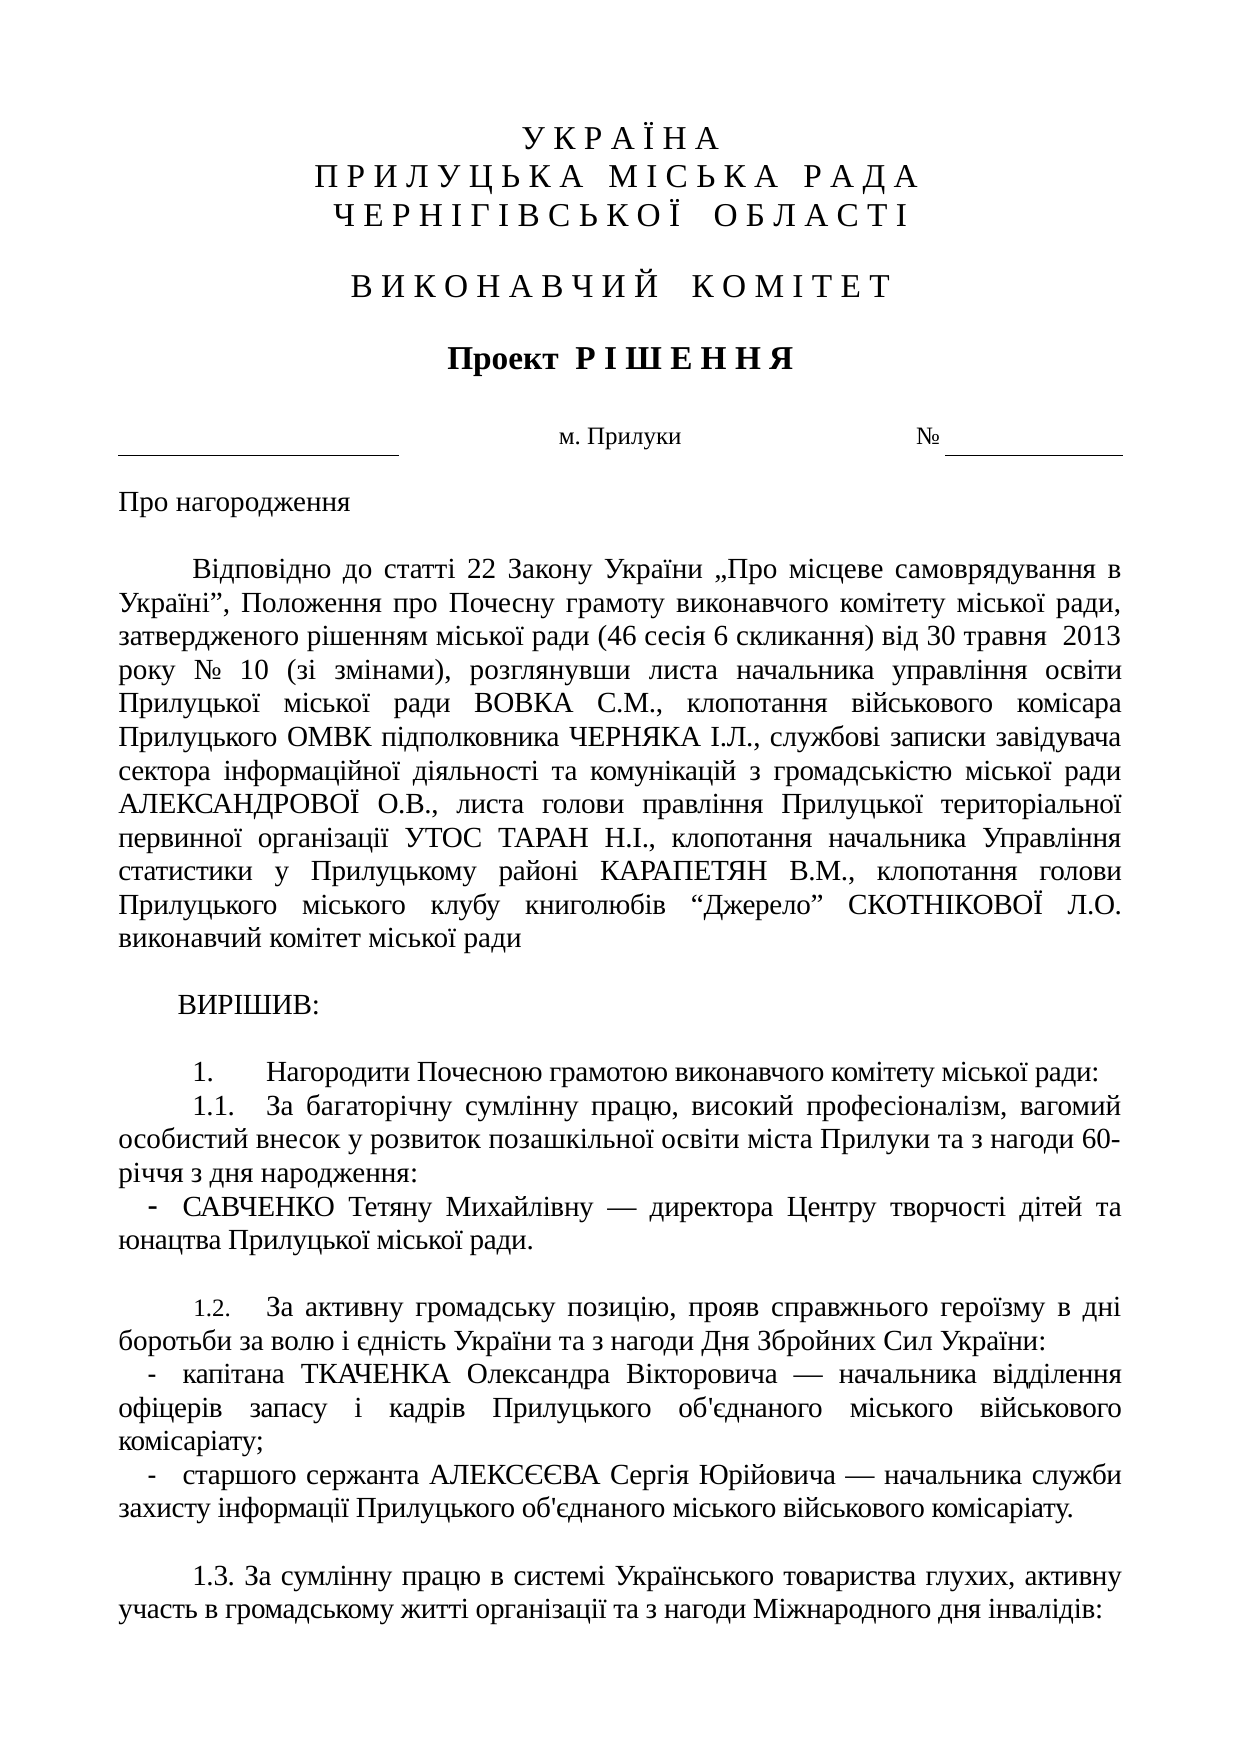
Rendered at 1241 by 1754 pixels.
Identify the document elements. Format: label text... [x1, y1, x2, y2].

list старшого сержанта АЛЕКСЄЄВА Сергія Юрійовича — начальника служби захисту інформації Прилуцького об'єднаного міського військового комісаріату. [118, 1457, 1122, 1524]
text Відповідно до статті 22 Закону України „Про місцеве самоврядування в Україні”, Положення про Почесну грамоту виконавчого комітету міської ради, затвердженого рішенням міської ради (46 сесія 6 скликання) від 30 травня 2013 року № 10 (зі змінами), розглянувши листа начальника управління освіти Прилуцької міської ради ВОВКА С.М., клопотання військового комісара Прилуцького ОМВК підполковника ЧЕРНЯКА І.Л., службові записки завідувача сектора інформаційної діяльності та комунікацій з громадськістю міської ради АЛЕКСАНДРОВОЇ О.В., листа голови правління Прилуцької територіальної первинної організації УТОС ТАРАН Н.І., клопотання начальника Управління статистики у Прилуцькому районі КАРАПЕТЯН В.М., клопотання голови Прилуцького міського клубу книголюбів “Джерело” СКОТНІКОВОЇ Л.О. виконавчий комітет міської ради [118, 551, 1122, 954]
subtitle В И К О Н А В Ч И Й К О М І Т Е Т [118, 267, 1122, 305]
text ВИРІШИВ: [118, 987, 1122, 1021]
table_header № [730, 415, 945, 455]
table_header [399, 415, 510, 455]
table_header [945, 415, 1123, 455]
text 1.1. За багаторічну сумлінну працю, високий професіоналізм, вагомий особистий внесок у розвиток позашкільної освіти міста Прилуки та з нагоди 60-річчя з дня народження: [118, 1088, 1122, 1189]
text 1.3. За сумлінну працю в системі Українського товариства глухих, активну участь в громадському житті організації та з нагоди Міжнародного дня інвалідів: [118, 1558, 1122, 1625]
table_header м. Прилуки [510, 415, 730, 455]
table_header [118, 415, 399, 455]
text Про нагородження [118, 484, 1122, 518]
text Ч е р н і г і в с ь к о ї о б л а с т і [118, 195, 1122, 233]
subtitle У К Р А Ї Н А [118, 118, 1122, 156]
subtitle Проект Р І Ш Е Н Н Я [118, 338, 1122, 377]
subtitle П р и л у ц ь к а м і с ь к а р а д а [118, 156, 1122, 195]
list За активну громадську позицію, прояв справжнього героїзму в дні боротьби за волю і єдність України та з нагоди Дня Збройних Сил України: [118, 1289, 1122, 1356]
text 1. Нагородити Почесною грамотою виконавчого комітету міської ради: [118, 1054, 1122, 1088]
list САВЧЕНКО Тетяну Михайлівну — директора Центру творчості дітей та юнацтва Прилуцької міської ради. [118, 1189, 1122, 1256]
list капітана ТКАЧЕНКА Олександра Вікторовича — начальника відділення офіцерів запасу і кадрів Прилуцького об'єднаного міського військового комісаріату; [118, 1356, 1122, 1457]
